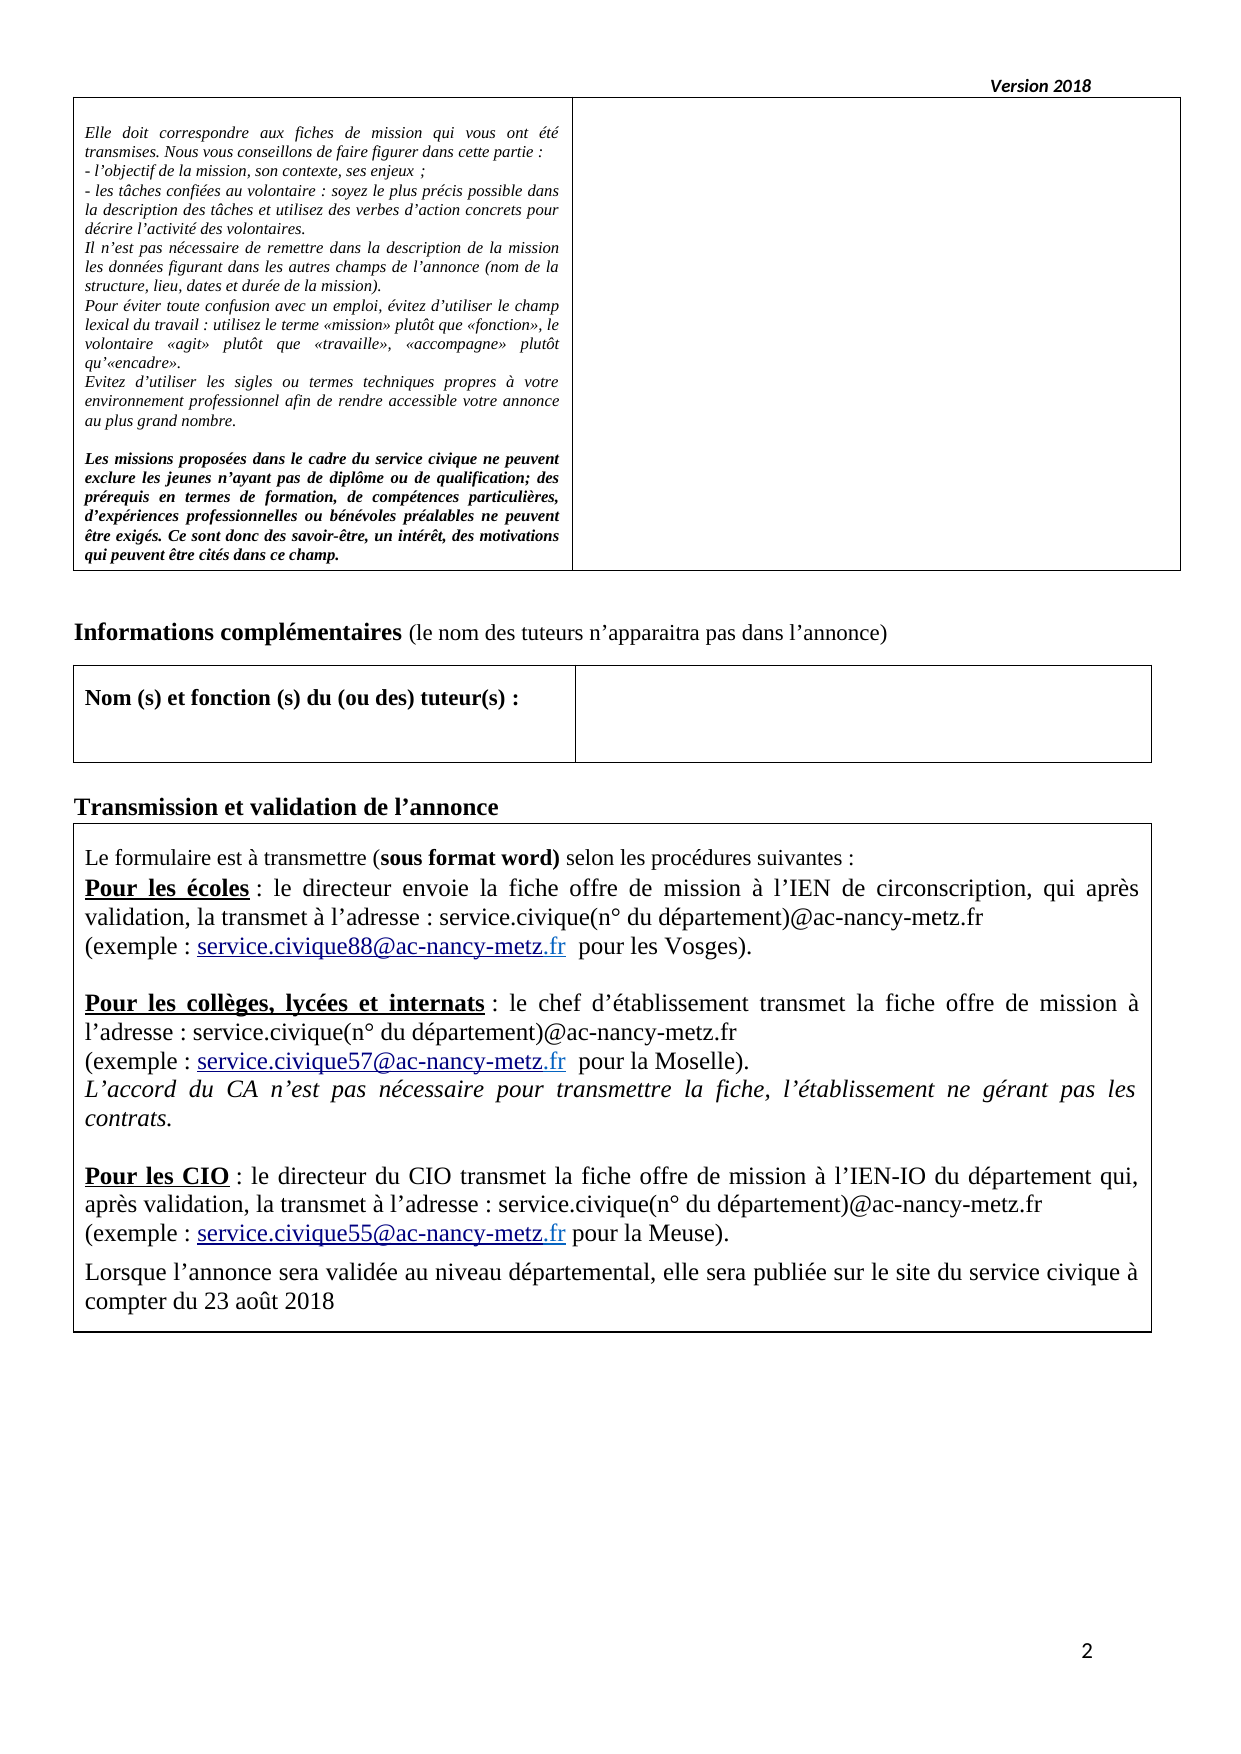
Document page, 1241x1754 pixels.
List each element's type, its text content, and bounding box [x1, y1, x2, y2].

table_header Le formulaire est à transmettre (sous format word) selon les procédures suivantes : Pour les écoles : le directeur envoie la fiche offre de mission à l’IEN de circonscription, qui après validation, la transmet à l’adresse : service.civique(n° du département)@ac-nancy-metz.fr (exemple : service.civique88@ac-nancy-metz.fr pour les Vosges). Pour les collèges, lycées et internats : le chef d’établissement transmet la fiche offre de mission à l’adresse : service.civique(n° du département)@ac-nancy-metz.fr (exemple : service.civique57@ac-nancy-metz.fr pour la Moselle). L’accord du CA n’est pas nécessaire pour transmettre la fiche, l’établissement ne gérant pas les contrats. Pour les CIO : le directeur du CIO transmet la fiche offre de mission à l’IEN-IO du département qui, après validation, la transmet à l’adresse : service.civique(n° du département)@ac-nancy-metz.fr (exemple : service.civique55@ac-nancy-metz.fr pour la Meuse). Lorsque l’annonce sera validée au niveau départemental, elle sera publiée sur le site du service civique à compter du 23 août 2018 [74, 824, 1151, 1331]
table_cell [573, 98, 1180, 569]
text Informations complémentaires (le nom des tuteurs n’apparaitra pas dans l’annonce) [74, 617, 1093, 646]
subtitle Transmission et validation de l’annonce [74, 792, 1093, 821]
table_header [576, 666, 1151, 762]
table_header Nom (s) et fonction (s) du (ou des) tuteur(s) : [74, 666, 575, 762]
table_cell Elle doit correspondre aux fiches de mission qui vous ont été transmises. Nous vous conseillons de faire figurer dans cette partie : - l’objectif de la mission, son contexte, ses enjeux ; - les tâches confiées au volontaire : soyez le plus précis possible dans la description des tâches et utilisez des verbes d’action concrets pour décrire l’activité des volontaires. Il n’est pas nécessaire de remettre dans la description de la mission les données figurant dans les autres champs de l’annonce (nom de la structure, lieu, dates et durée de la mission). Pour éviter toute confusion avec un emploi, évitez d’utiliser le champ lexical du travail : utilisez le terme «mission» plutôt que «fonction», le volontaire «agit» plutôt que «travaille», «accompagne» plutôt qu’«encadre». Evitez d’utiliser les sigles ou termes techniques propres à votre environnement professionnel afin de rendre accessible votre annonce au plus grand nombre. Les missions proposées dans le cadre du service civique ne peuvent exclure les jeunes n’ayant pas de diplôme ou de qualification; des prérequis en termes de formation, de compétences particulières, d’expériences professionnelles ou bénévoles préalables ne peuvent être exigés. Ce sont donc des savoir-être, un intérêt, des motivations qui peuvent être cités dans ce champ. [74, 98, 572, 569]
